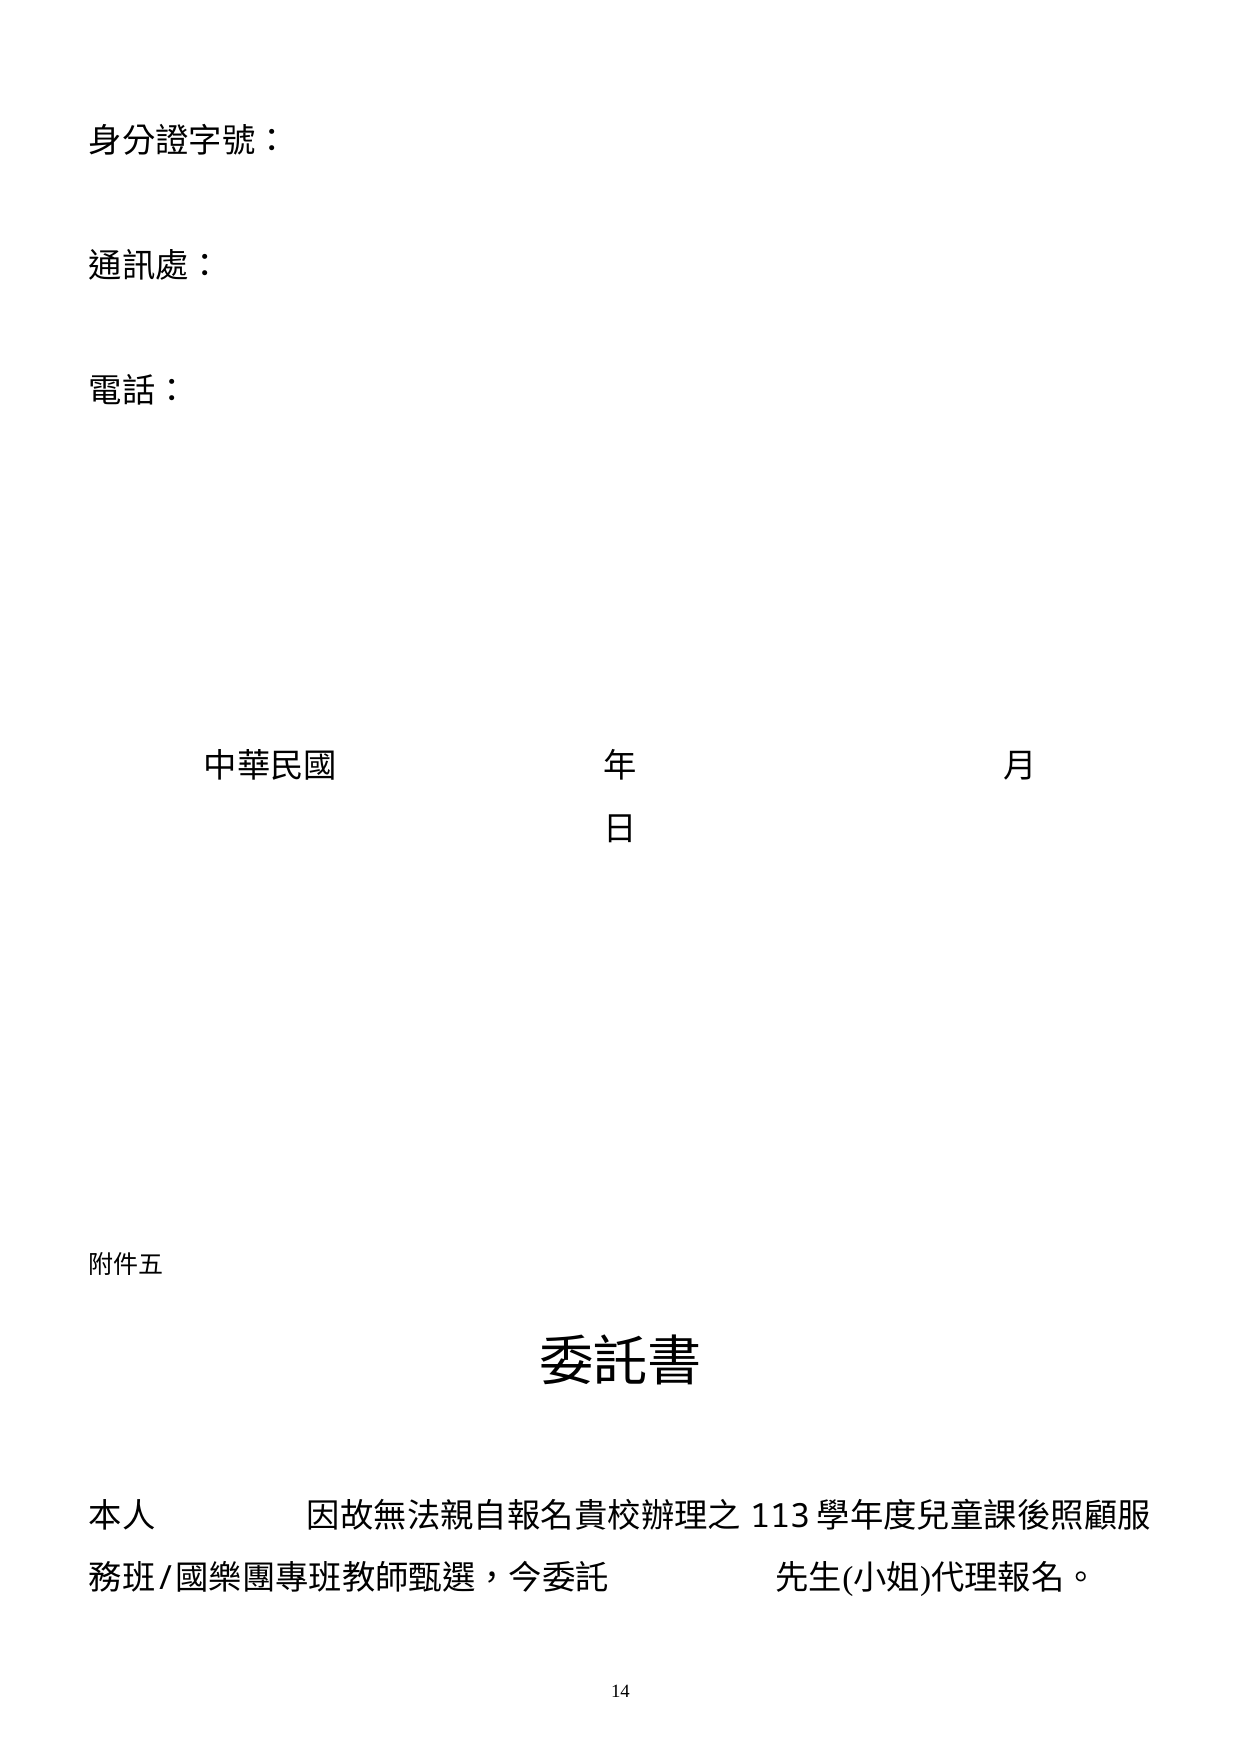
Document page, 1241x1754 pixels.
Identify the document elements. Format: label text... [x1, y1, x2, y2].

text 中華民國 年 月 日 [89, 721, 1152, 846]
text 身分證字號： [89, 96, 1152, 159]
text 通訊處： [89, 221, 1152, 284]
text 電話： [89, 346, 1152, 409]
text 委託書 [89, 1284, 1152, 1409]
text 本人 因故無法親自報名貴校辦理之113學年度兒童課後照顧服務班/國樂團專班教師甄選，今委託 先生(小姐)代理報名。 [89, 1471, 1152, 1596]
text 附件五 [89, 1221, 1152, 1284]
